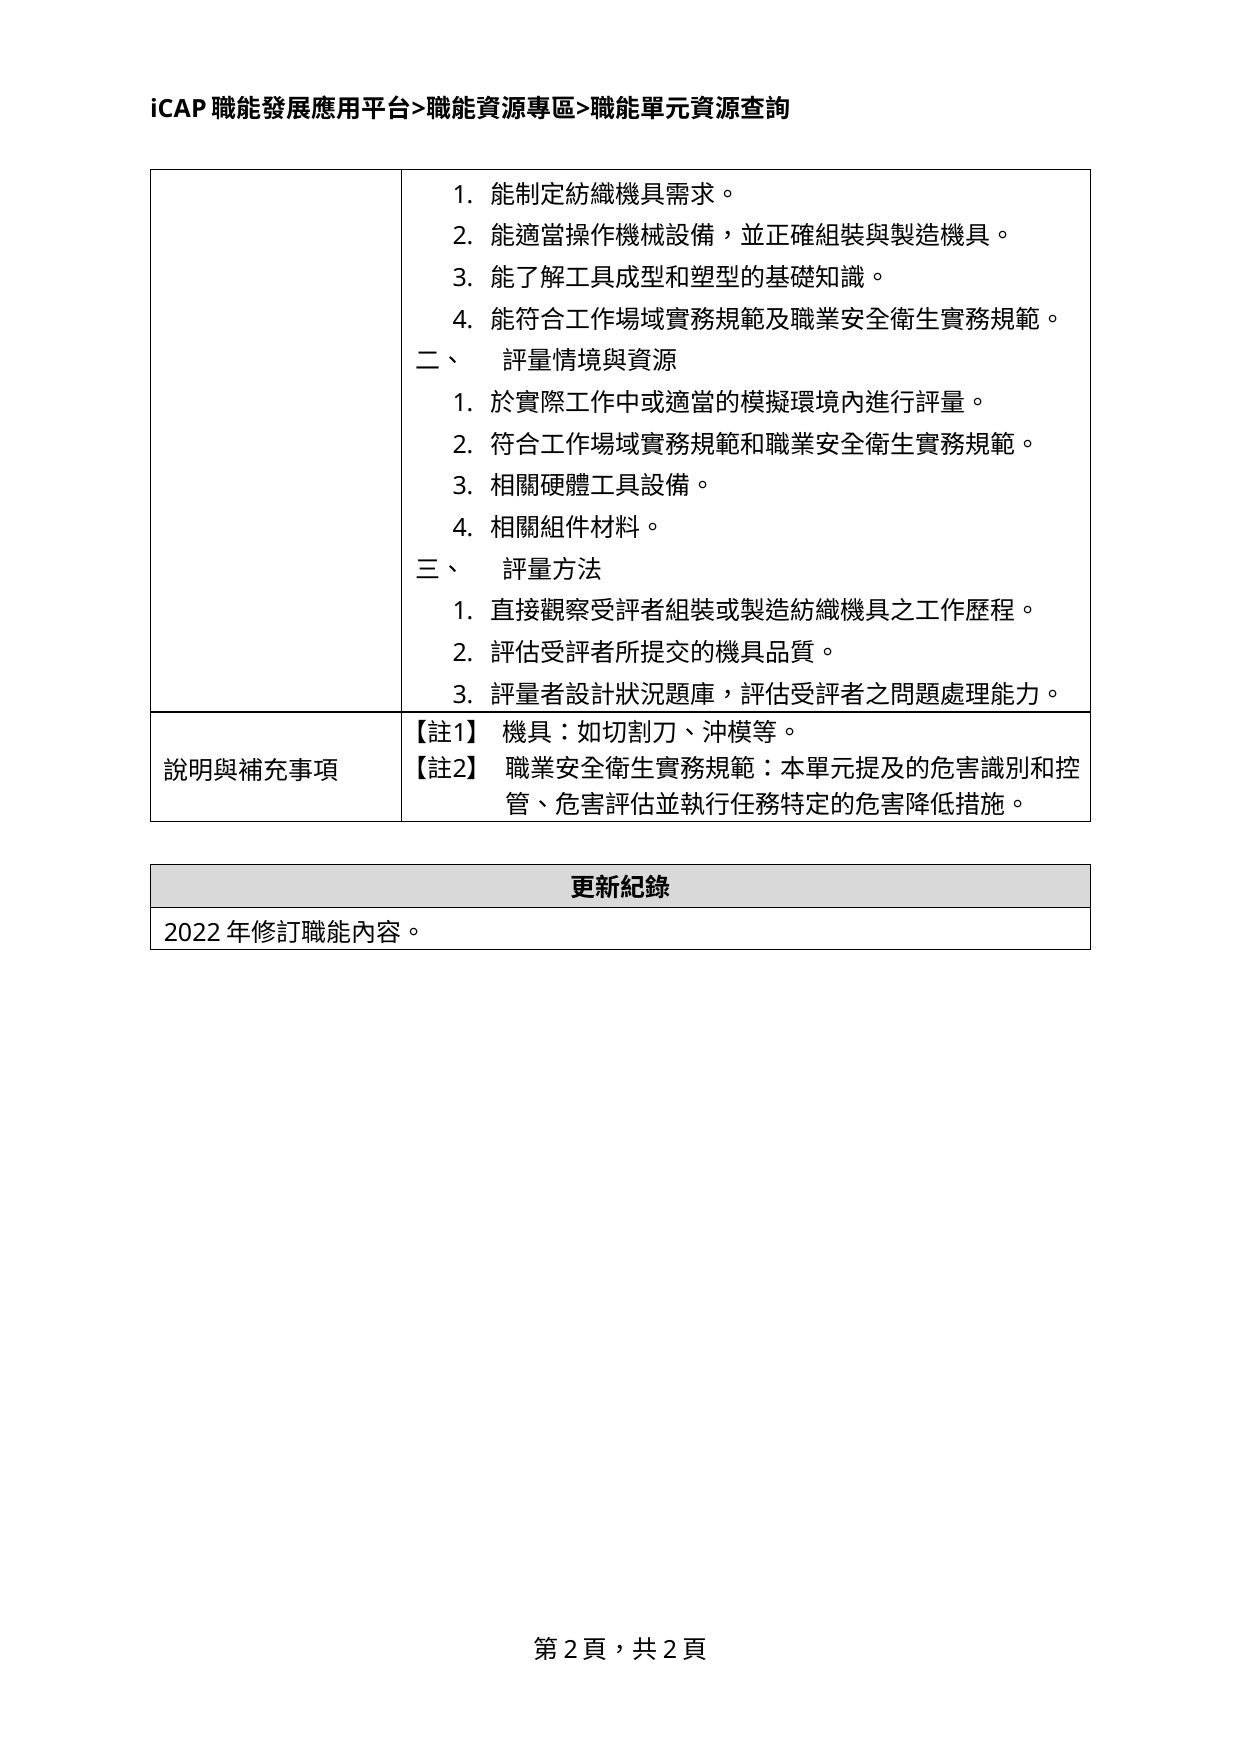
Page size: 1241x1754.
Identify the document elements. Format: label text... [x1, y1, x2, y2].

table_cell 2022年修訂職能內容。 [151, 908, 1090, 949]
table_cell 評量證據 能制定紡織機具需求。 能適當操作機械設備，並正確組裝與製造機具。 能了解工具成型和塑型的基礎知識。 能符合工作場域實務規範及職業安全衛生實務規範。 評量情境與資源 於實際工作中或適當的模擬環境內進行評量。 符合工作場域實務規範和職業安全衛生實務規範。 相關硬體工具設備。 相關組件材料。 評量方法 直接觀察受評者組裝或製造紡織機具之工作歷程。 評估受評者所提交的機具品質。 評量者設計狀況題庫，評估受評者之問題處理能力。 [402, 170, 1090, 711]
table_cell 說明與補充事項 [151, 713, 401, 821]
table_cell 機具：如切割刀、沖模等。 職業安全衛生實務規範：本單元提及的危害識別和控管、危害評估並執行任務特定的危害降低措施。 [402, 713, 1090, 821]
table_header 更新紀錄 [151, 865, 1090, 907]
table_cell [151, 170, 401, 711]
